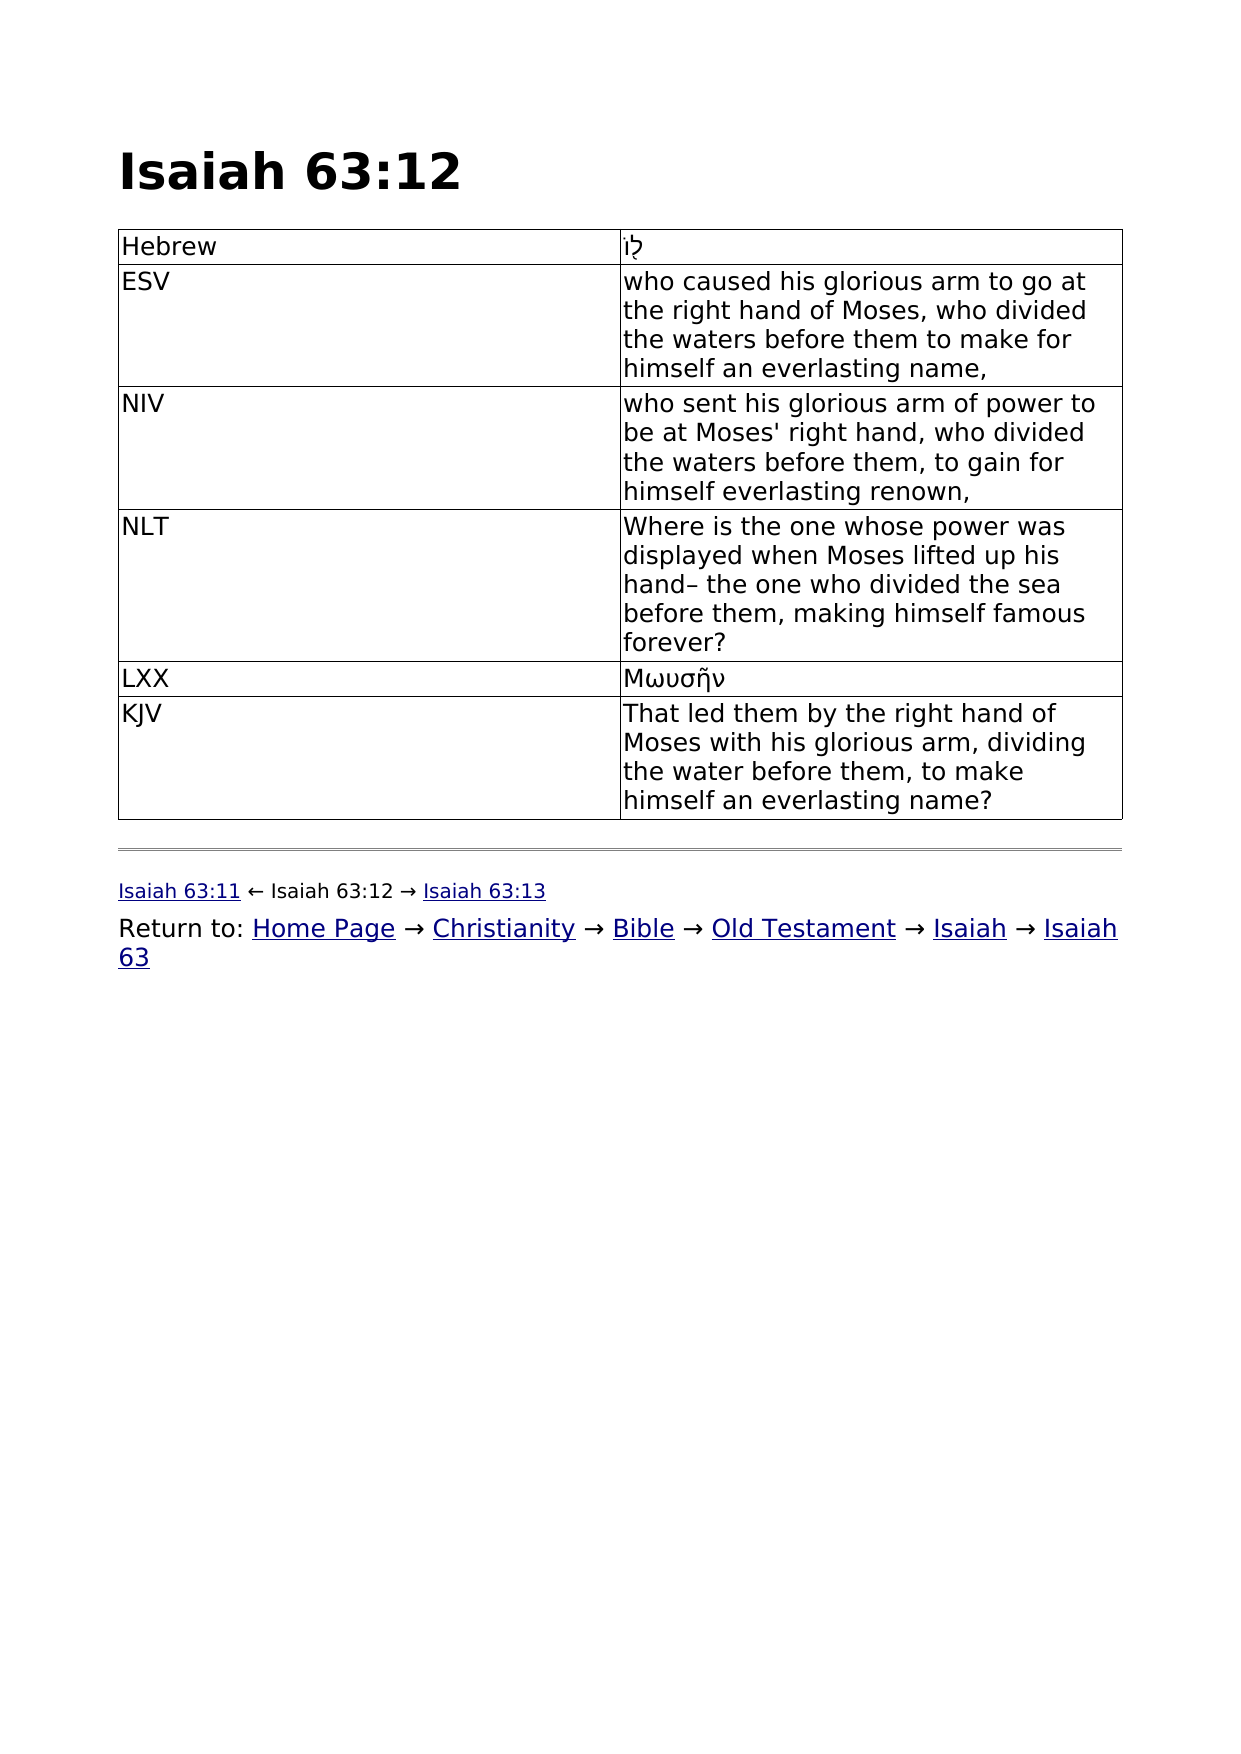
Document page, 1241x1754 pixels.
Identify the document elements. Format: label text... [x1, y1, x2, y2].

table_cell who caused his glorious arm to go at the right hand of Moses, who divided the waters before them to make for himself an everlasting name, [621, 265, 1122, 386]
table_cell ESV [119, 265, 620, 386]
table_header Hebrew [119, 230, 620, 264]
table_cell KJV [119, 697, 620, 818]
table_cell That led them by the right hand of Moses with his glorious arm, dividing the water before them, to make himself an everlasting name? [621, 697, 1122, 818]
table_cell NIV [119, 387, 620, 509]
table_cell LXX [119, 662, 620, 696]
table_cell Μωυσῆν [621, 662, 1122, 696]
table_cell who sent his glorious arm of power to be at Moses' right hand, who divided the waters before them, to gain for himself everlasting renown, [621, 387, 1122, 509]
text Return to: Home Page → Christianity → Bible → Old Testament → Isaiah → Isaiah 63 [118, 914, 1122, 972]
text Isaiah 63:11 ← Isaiah 63:12 → Isaiah 63:13 [118, 880, 1122, 914]
table_cell Where is the one whose power was displayed when Moses lifted up his hand– the one who divided the sea before them, making himself famous forever? [621, 510, 1122, 661]
table_cell NLT [119, 510, 620, 661]
table_header ל֖וֹ [621, 230, 1122, 264]
subtitle Isaiah 63:12 [118, 143, 1122, 201]
